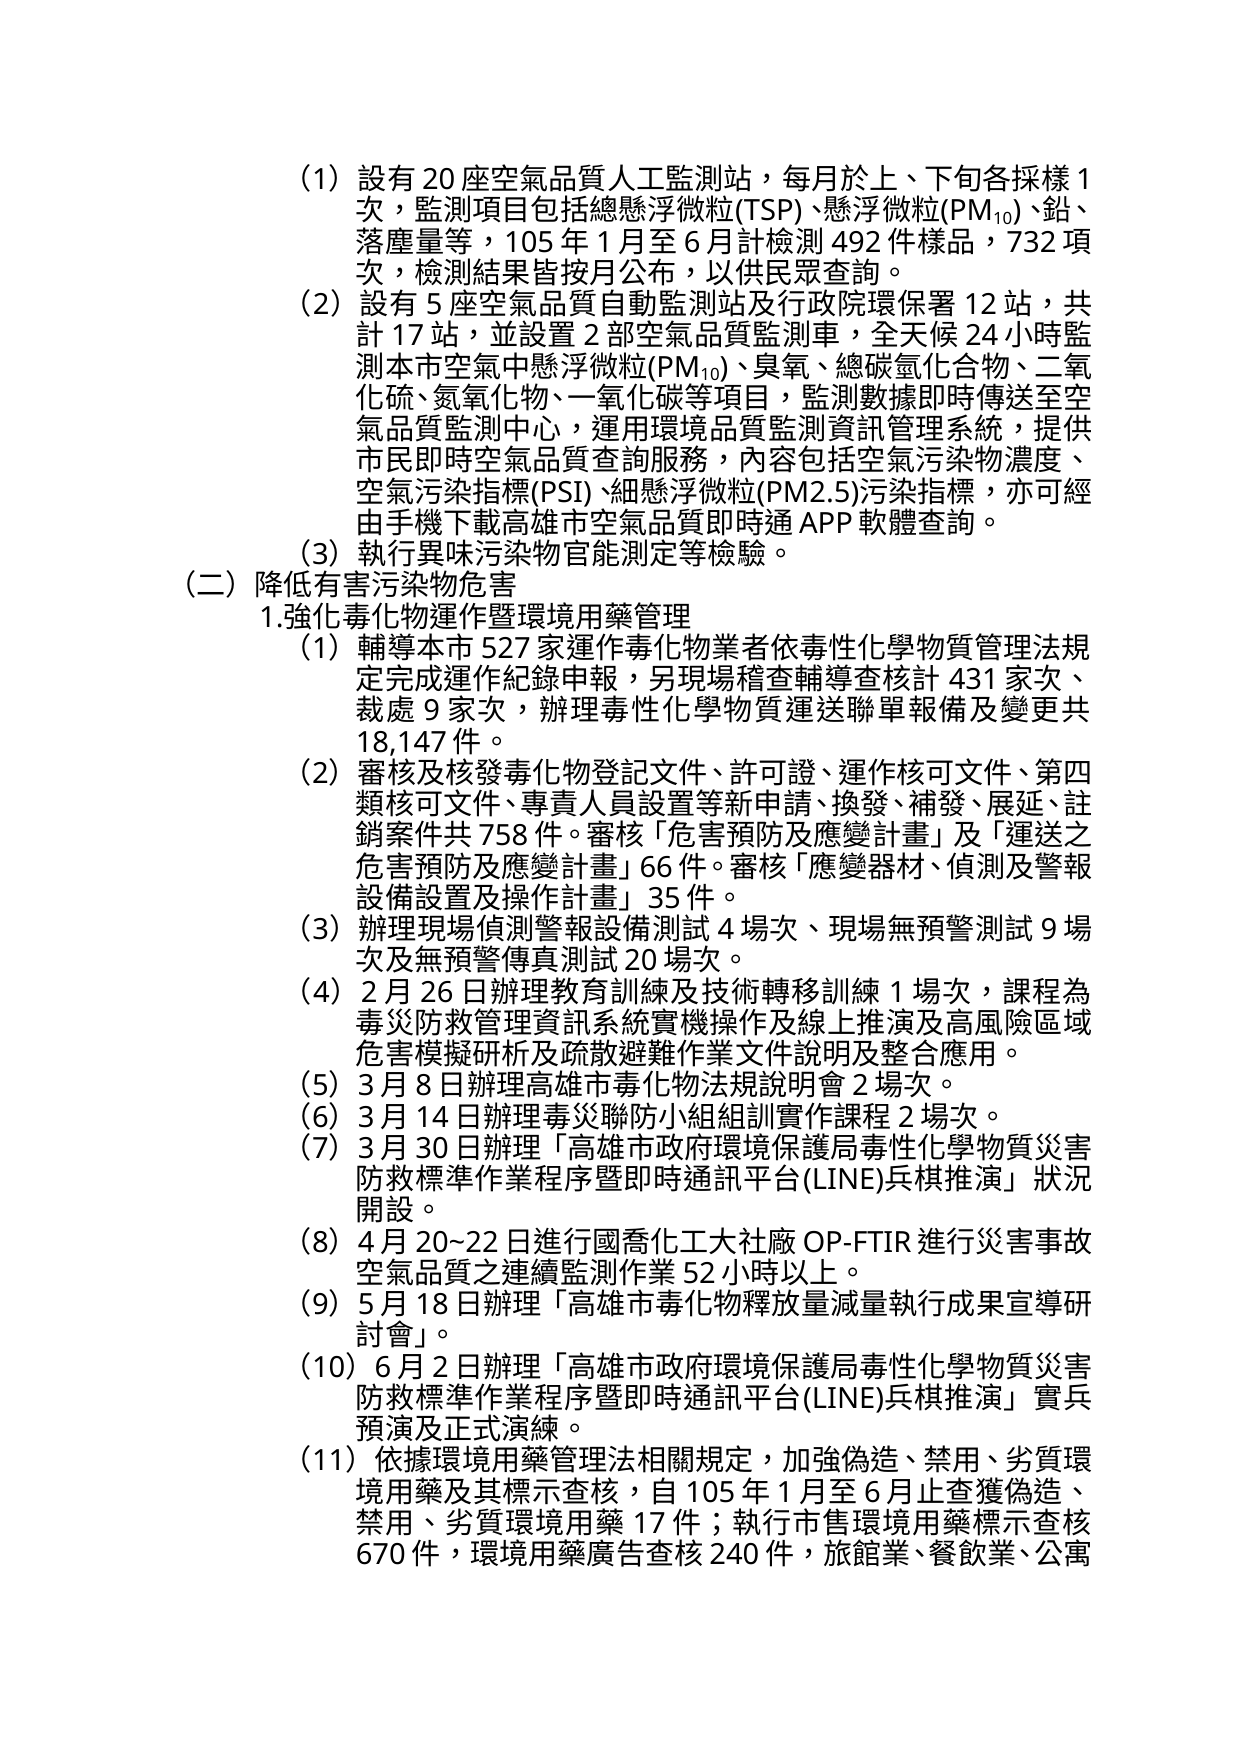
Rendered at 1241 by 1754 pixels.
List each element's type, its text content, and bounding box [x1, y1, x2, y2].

text （5）3月8日辦理高雄市毒化物法規說明會2場次。 [283, 1071, 1092, 1102]
text （二）降低有害污染物危害 [148, 571, 1092, 602]
text （1）設有20座空氣品質人工監測站，每月於上、下旬各採樣1次，監測項目包括總懸浮微粒(TSP)、懸浮微粒(PM10)、鉛、落塵量等，105年1月至6月計檢測492件樣品，732項次，檢測結果皆按月公布，以供民眾查詢。 [283, 164, 1092, 289]
text （2）設有5座空氣品質自動監測站及行政院環保署12站，共計17站，並設置2部空氣品質監測車，全天候24小時監測本市空氣中懸浮微粒(PM10)、臭氧、總碳氫化合物、二氧化硫、氮氧化物、一氧化碳等項目，監測數據即時傳送至空氣品質監測中心，運用環境品質監測資訊管理系統，提供市民即時空氣品質查詢服務，內容包括空氣污染物濃度、空氣污染指標(PSI)、細懸浮微粒(PM2.5)污染指標，亦可經由手機下載高雄市空氣品質即時通APP軟體查詢。 [283, 289, 1092, 539]
text （9）5月18日辦理「高雄市毒化物釋放量減量執行成果宣導研討會」。 [283, 1289, 1092, 1352]
text （4）2月26日辦理教育訓練及技術轉移訓練1場次，課程為毒災防救管理資訊系統實機操作及線上推演及高風險區域危害模擬研析及疏散避難作業文件說明及整合應用。 [283, 977, 1092, 1071]
text （10）6月2日辦理「高雄市政府環境保護局毒性化學物質災害防救標準作業程序暨即時通訊平台(LINE)兵棋推演」實兵預演及正式演練。 [283, 1352, 1092, 1446]
text （6）3月14日辦理毒災聯防小組組訓實作課程2場次。 [283, 1102, 1092, 1133]
text 1.強化毒化物運作暨環境用藥管理 [259, 602, 1092, 633]
text （11）依據環境用藥管理法相關規定，加強偽造、禁用、劣質環境用藥及其標示查核，自105年1月至6月止查獲偽造、禁用、劣質環境用藥17件；執行市售環境用藥標示查核670件，環境用藥廣告查核240件，旅館業、餐飲業、公寓 [283, 1446, 1092, 1571]
text （3）執行異味污染物官能測定等檢驗。 [283, 539, 1092, 571]
text （3）辦理現場偵測警報設備測試4場次、現場無預警測試9場次及無預警傳真測試20場次。 [283, 914, 1092, 977]
text （7）3月30日辦理「高雄市政府環境保護局毒性化學物質災害防救標準作業程序暨即時通訊平台(LINE)兵棋推演」狀況開設。 [283, 1133, 1092, 1227]
text （1）輔導本市527家運作毒化物業者依毒性化學物質管理法規定完成運作紀錄申報，另現場稽查輔導查核計431家次、裁處9家次，辦理毒性化學物質運送聯單報備及變更共18,147件。 [283, 633, 1092, 758]
text （8）4月20~22日進行國喬化工大社廠OP-FTIR進行災害事故空氣品質之連續監測作業52小時以上。 [283, 1227, 1092, 1289]
text （2）審核及核發毒化物登記文件、許可證、運作核可文件、第四類核可文件、專責人員設置等新申請、換發、補發、展延、註銷案件共758件。審核「危害預防及應變計畫」及「運送之危害預防及應變計畫」66件。審核「應變器材、偵測及警報設備設置及操作計畫」35件。 [283, 758, 1092, 914]
